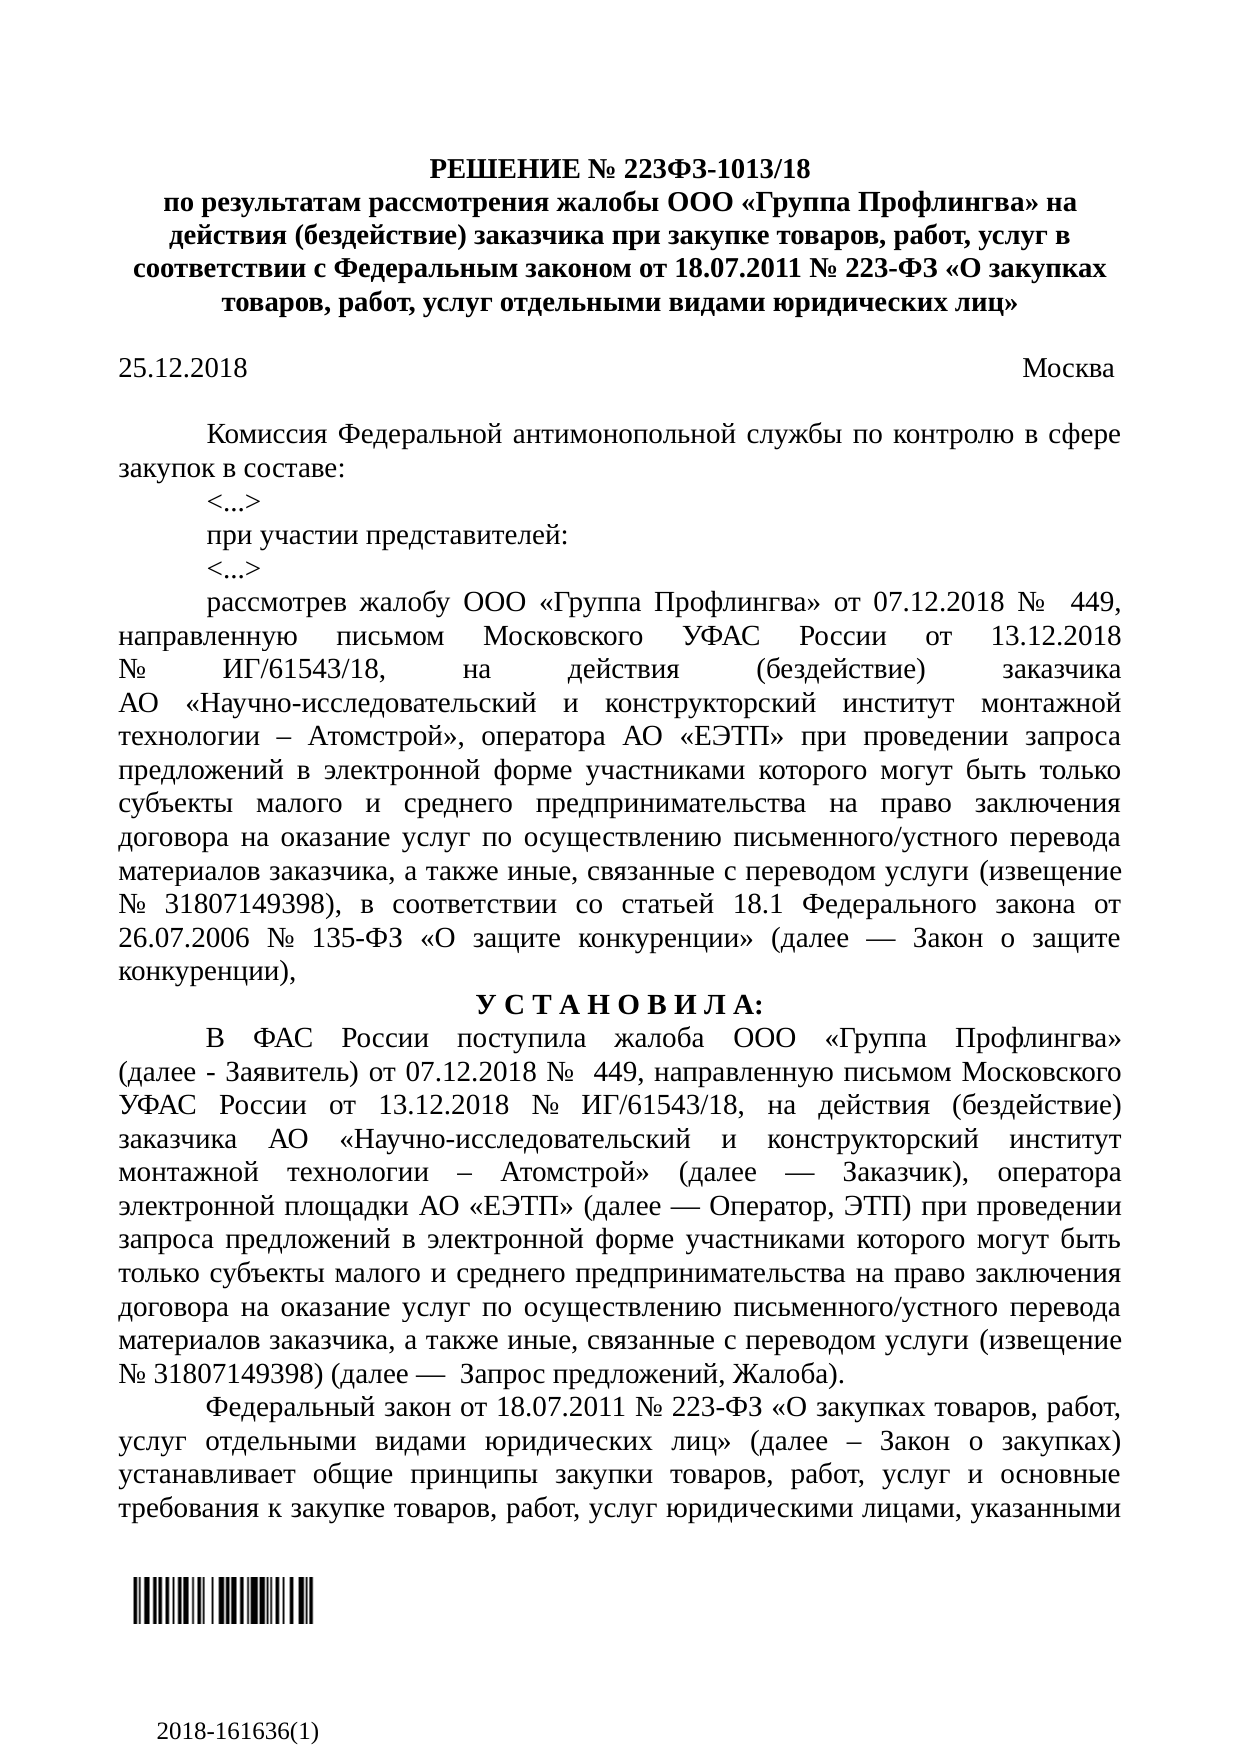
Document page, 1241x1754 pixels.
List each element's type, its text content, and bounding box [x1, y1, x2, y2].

text РЕШЕНИЕ № 223ФЗ-1013/18 [118, 151, 1122, 184]
text <...> [118, 484, 1122, 517]
text В ФАС России поступила жалоба ООО «Группа Профлингва» (далее - Заявитель) от 07.12.2018 № 449, направленную письмом Московского УФАС России от 13.12.2018 № ИГ/61543/18, на действия (бездействие) заказчика АО «Научно-исследовательский и конструкторский институт монтажной технологии – Атомстрой» (далее — Заказчик), оператора электронной площадки АО «ЕЭТП» (далее — Оператор, ЭТП) при проведении запроса предложений в электронной форме участниками которого могут быть только субъекты малого и среднего предпринимательства на право заключения договора на оказание услуг по осуществлению письменного/устного перевода материалов заказчика, а также иные, связанные с переводом услуги (извещение № 31807149398) (далее — Запрос предложений, Жалоба). [118, 1020, 1122, 1389]
text Комиссия Федеральной антимонопольной службы по контролю в сфере закупок в составе: [118, 417, 1122, 484]
text по результатам рассмотрения жалобы ООО «Группа Профлингва» на действия (бездействие) заказчика при закупке товаров, работ, услуг в соответствии с Федеральным законом от 18.07.2011 № 223-ФЗ «О закупках товаров, работ, услуг отдельными видами юридических лиц» [118, 184, 1122, 317]
text рассмотрев жалобу ООО «Группа Профлингва» от 07.12.2018 № 449, направленную письмом Московского УФАС России от 13.12.2018 № ИГ/61543/18, на действия (бездействие) заказчика АО «Научно-исследовательский и конструкторский институт монтажной технологии – Атомстрой», оператора АО «ЕЭТП» при проведении запроса предложений в электронной форме участниками которого могут быть только субъекты малого и среднего предпринимательства на право заключения договора на оказание услуг по осуществлению письменного/устного перевода материалов заказчика, а также иные, связанные с переводом услуги (извещение № 31807149398), в соответствии со статьей 18.1 Федерального закона от 26.07.2006 № 135-ФЗ «О защите конкуренции» (далее — Закон о защите конкуренции), [118, 584, 1122, 987]
text при участии представителей: [118, 517, 1122, 551]
text У С Т А Н О В И Л А: [117, 987, 1122, 1020]
text Федеральный закон от 18.07.2011 № 223-ФЗ «О закупках товаров, работ, услуг отдельными видами юридических лиц» (далее – Закон о закупках) устанавливает общие принципы закупки товаров, работ, услуг и основные требования к закупке товаров, работ, услуг юридическими лицами, указанными [118, 1389, 1122, 1523]
text 25.12.2018 Москва [118, 350, 1122, 383]
text <...> [118, 551, 1122, 584]
picture [118, 1577, 331, 1624]
